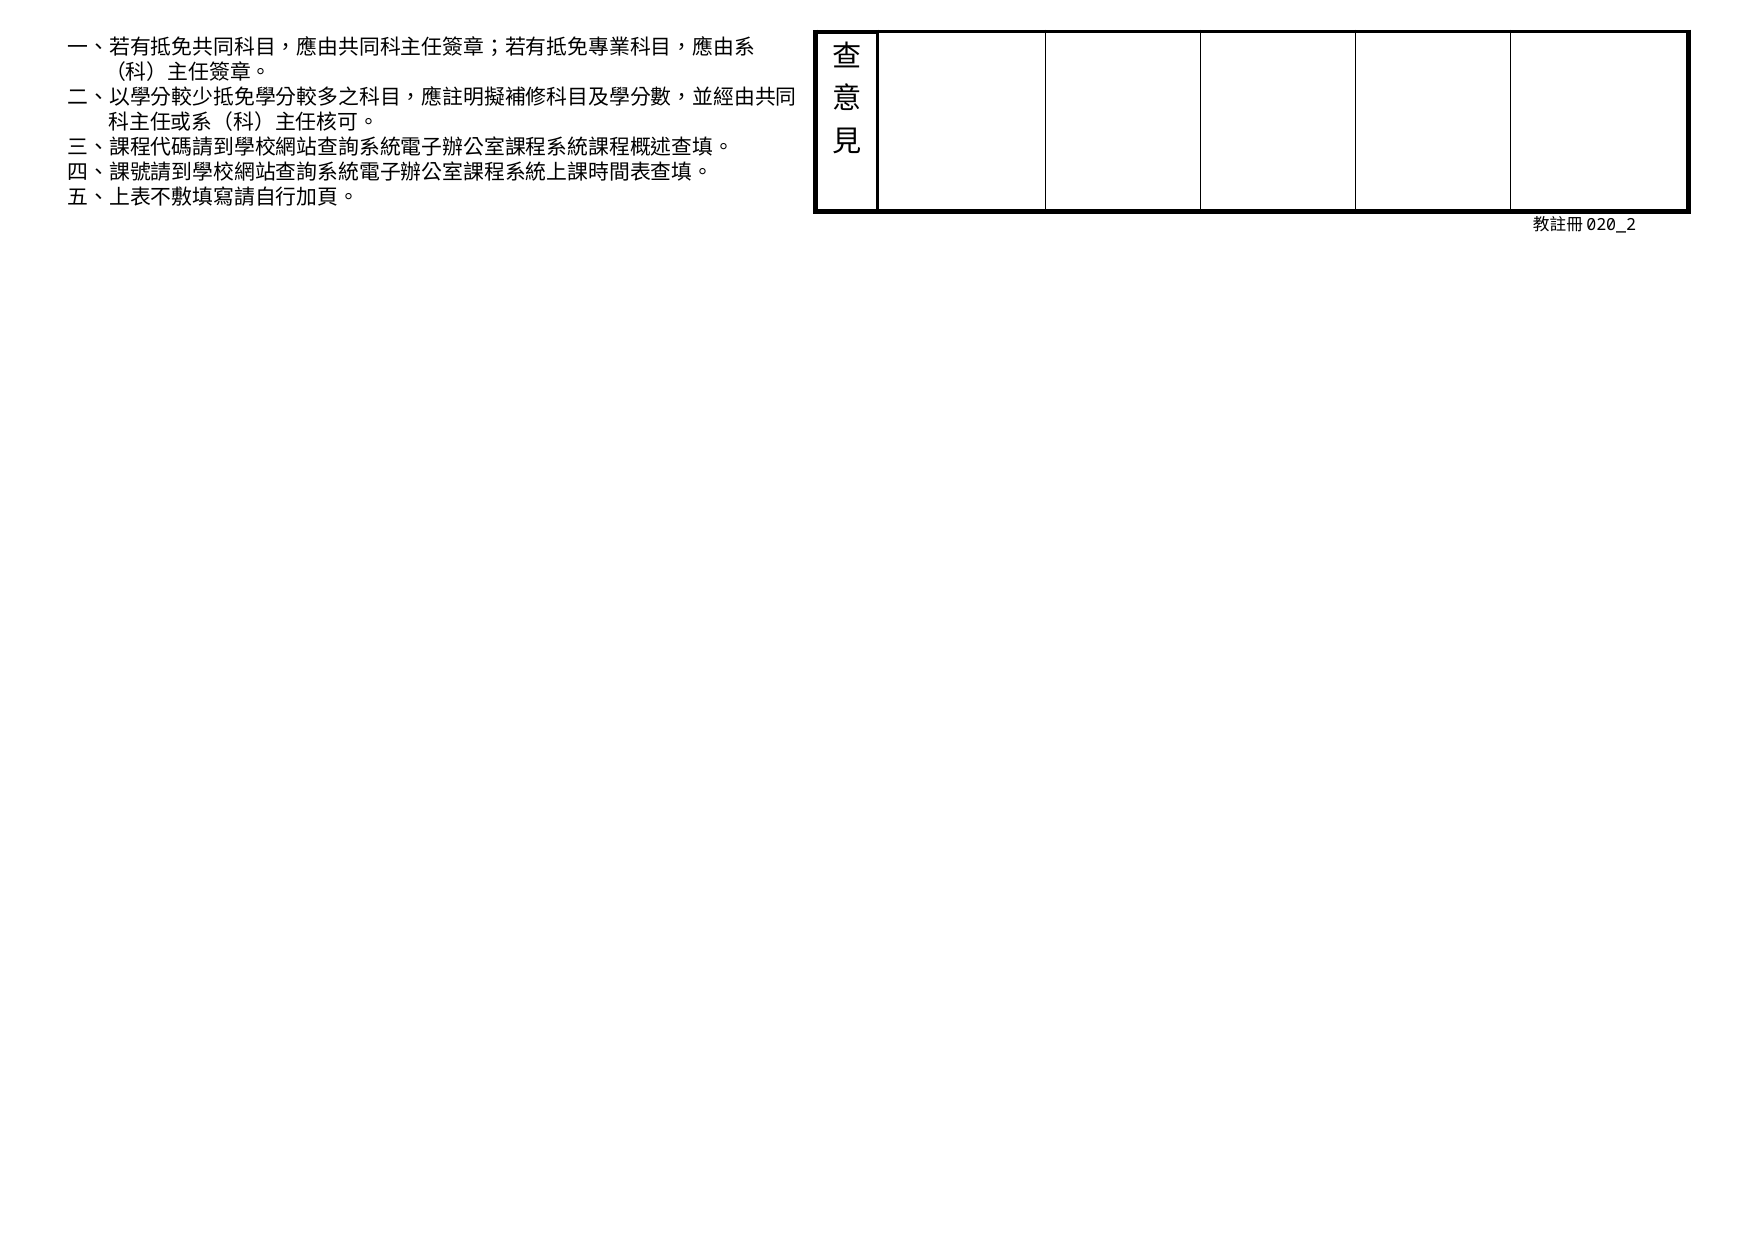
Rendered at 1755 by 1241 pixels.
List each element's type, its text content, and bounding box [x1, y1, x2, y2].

table_cell 查意見 [818, 34, 876, 209]
table_cell [1046, 33, 1200, 209]
text 教註冊020_2 [150, 214, 1646, 235]
table_cell [1511, 33, 1686, 209]
table_cell [1356, 33, 1510, 209]
table_cell [879, 33, 1045, 209]
table_cell [1201, 33, 1355, 209]
table_header 一、若有抵免共同科目，應由共同科主任簽章；若有抵免專業科目，應由系（科）主任簽章。 二、以學分較少抵免學分較多之科目，應註明擬補修科目及學分數，並經由共同科主任或系（科）主任核可。 三、課程代碼請到學校網站查詢系統電子辦公室課程系統課程概述查填。 四、課號請到學校網站查詢系統電子辦公室課程系統上課時間表查填。 五、上表不敷填寫請自行加頁。 [64, 30, 813, 209]
